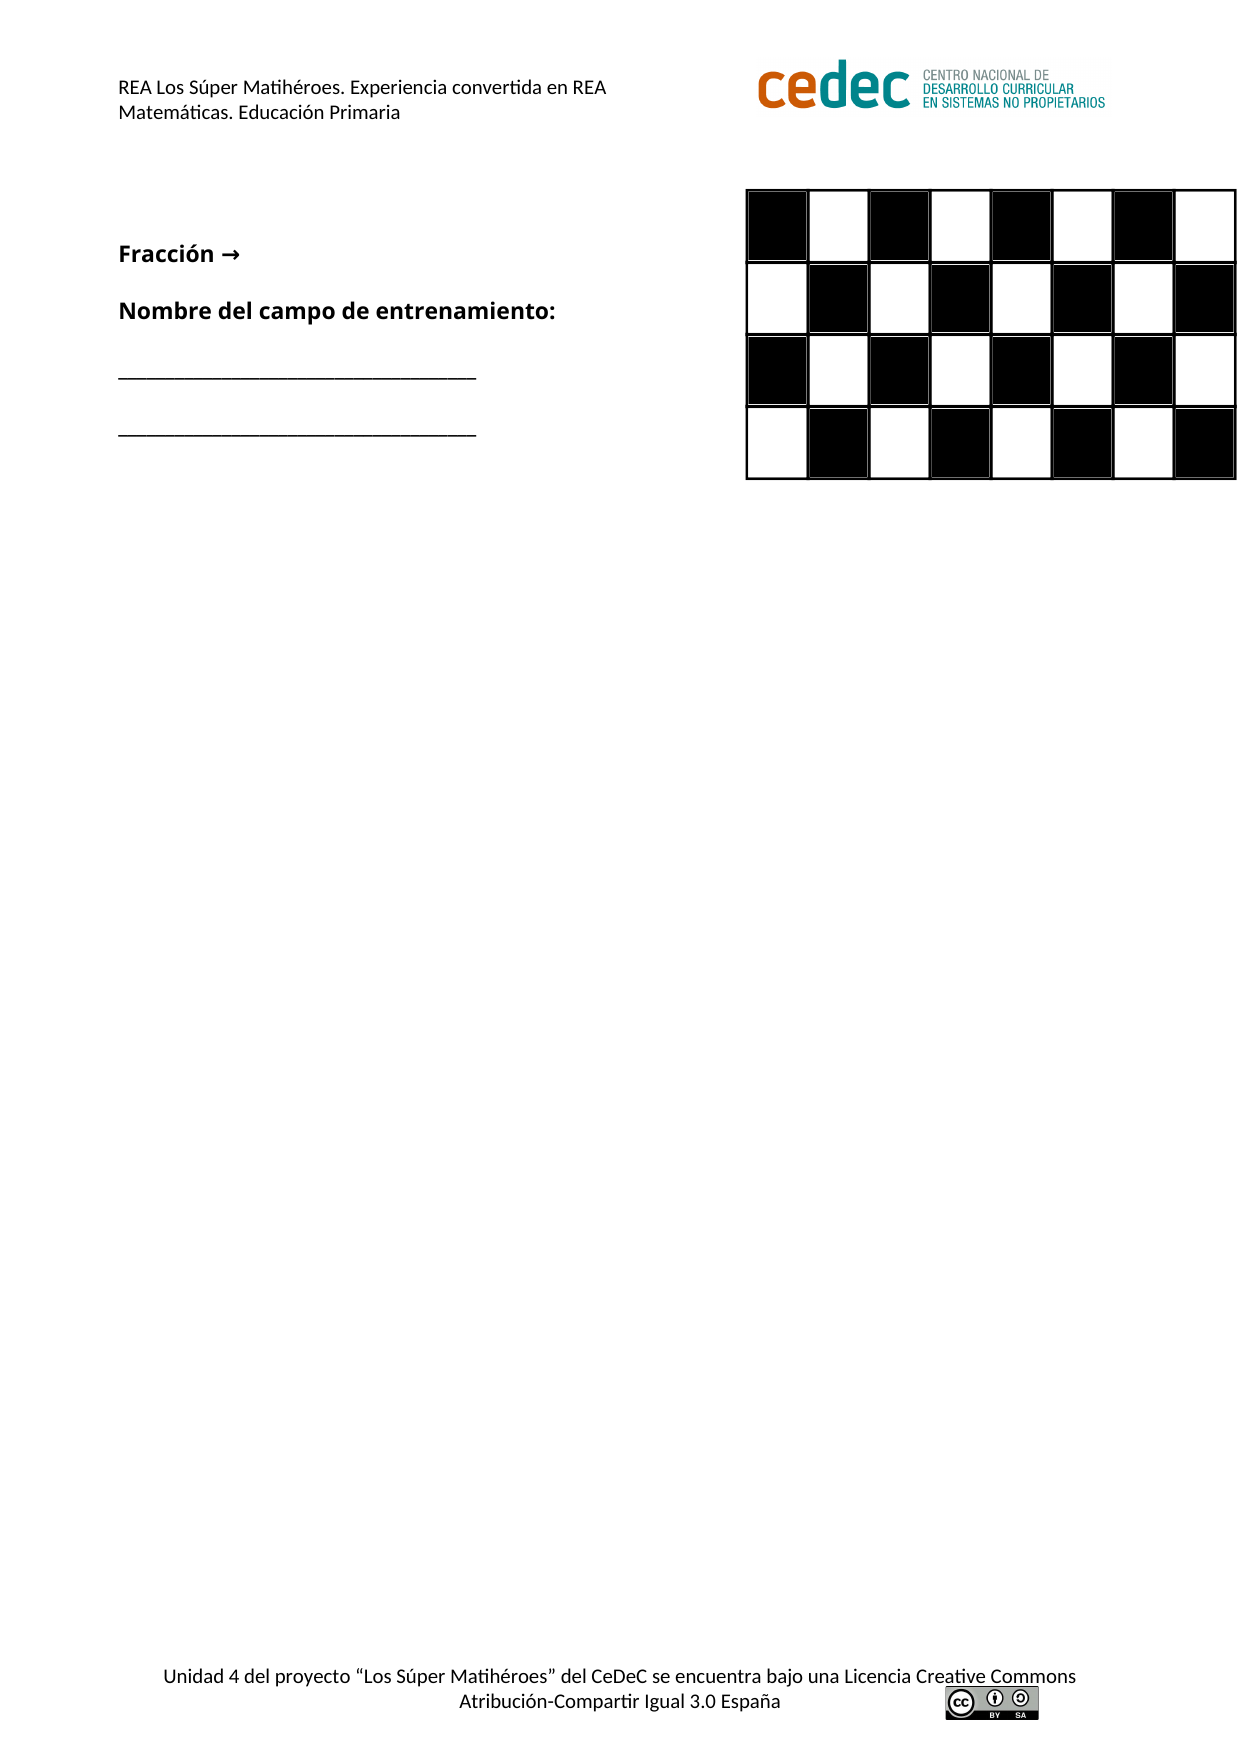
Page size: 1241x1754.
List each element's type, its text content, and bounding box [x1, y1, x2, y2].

text ______________________________________ [118, 408, 1122, 440]
picture [945, 1686, 1039, 1720]
picture [756, 57, 1113, 117]
text Fracción → [118, 238, 1122, 269]
text Nombre del campo de entrenamiento: [118, 295, 1122, 326]
text ______________________________________ [118, 352, 1122, 383]
picture [741, 183, 1240, 488]
